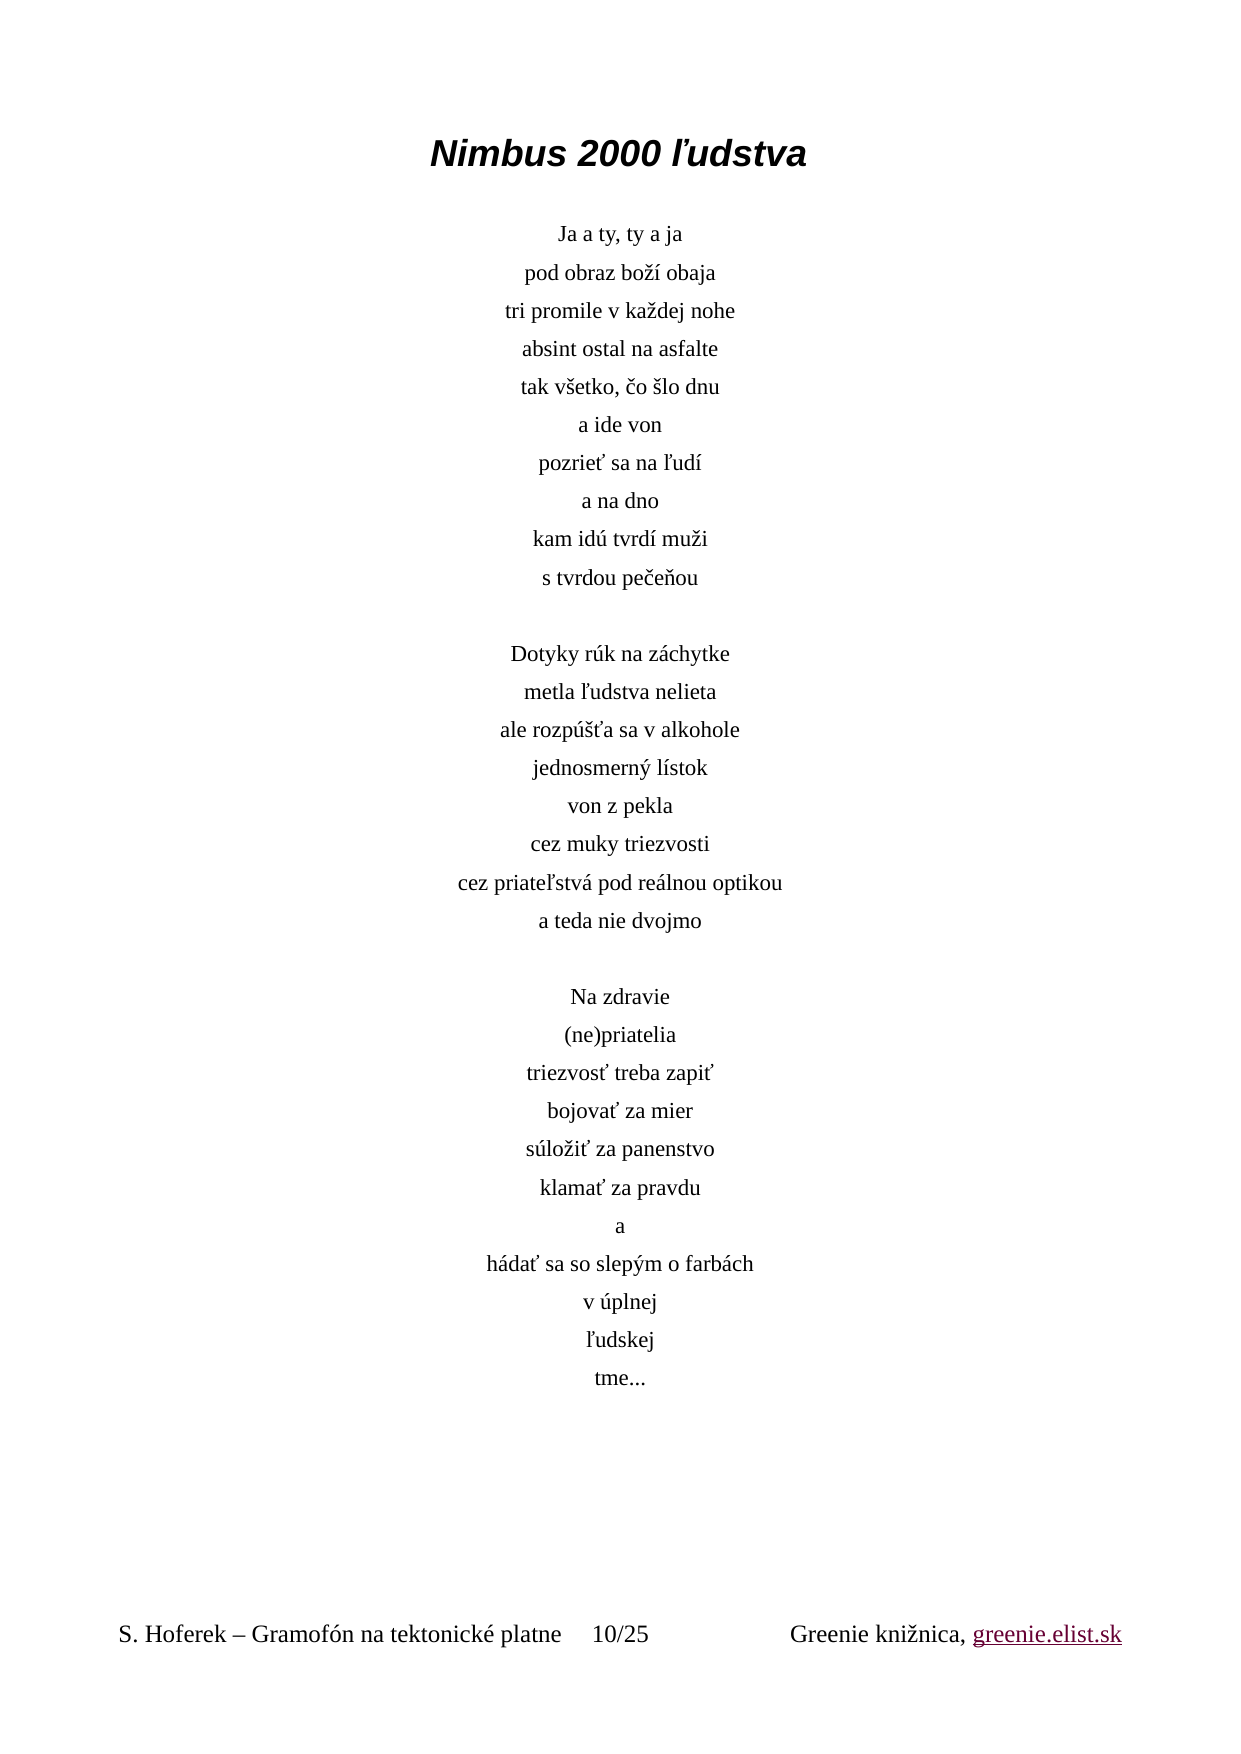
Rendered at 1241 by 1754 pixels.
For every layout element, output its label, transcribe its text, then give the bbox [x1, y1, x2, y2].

text (ne)priatelia [106, 1021, 1134, 1047]
text Ja a ty, ty a ja [106, 221, 1134, 247]
text jednosmerný lístok [106, 754, 1134, 781]
text metla ľudstva nelieta [106, 678, 1134, 704]
subtitle Nimbus 2000 ľudstva [106, 131, 1134, 174]
text tme... [106, 1364, 1134, 1391]
text pod obraz boží obaja [106, 259, 1134, 285]
text tak všetko, čo šlo dnu [106, 373, 1134, 399]
text bojovať za mier [106, 1097, 1134, 1124]
text Dotyky rúk na záchytke [106, 640, 1134, 666]
text a na dno [106, 487, 1134, 514]
text von z pekla [106, 792, 1134, 819]
text s tvrdou pečeňou [106, 564, 1134, 590]
text Na zdravie [106, 983, 1134, 1009]
text súložiť za panenstvo [106, 1136, 1134, 1162]
text cez priateľstvá pod reálnou optikou [106, 869, 1134, 895]
text klamať za pravdu [106, 1174, 1134, 1200]
text tri promile v každej nohe [106, 297, 1134, 323]
text ľudskej [106, 1326, 1134, 1352]
text ale rozpúšťa sa v alkohole [106, 716, 1134, 742]
text cez muky triezvosti [106, 831, 1134, 857]
text a teda nie dvojmo [106, 907, 1134, 933]
text a ide von [106, 411, 1134, 437]
text kam idú tvrdí muži [106, 526, 1134, 552]
text absint ostal na asfalte [106, 335, 1134, 361]
text v úplnej [106, 1288, 1134, 1314]
text triezvosť treba zapiť [106, 1059, 1134, 1086]
text hádať sa so slepým o farbách [106, 1250, 1134, 1276]
text a [106, 1212, 1134, 1238]
text pozrieť sa na ľudí [106, 449, 1134, 476]
